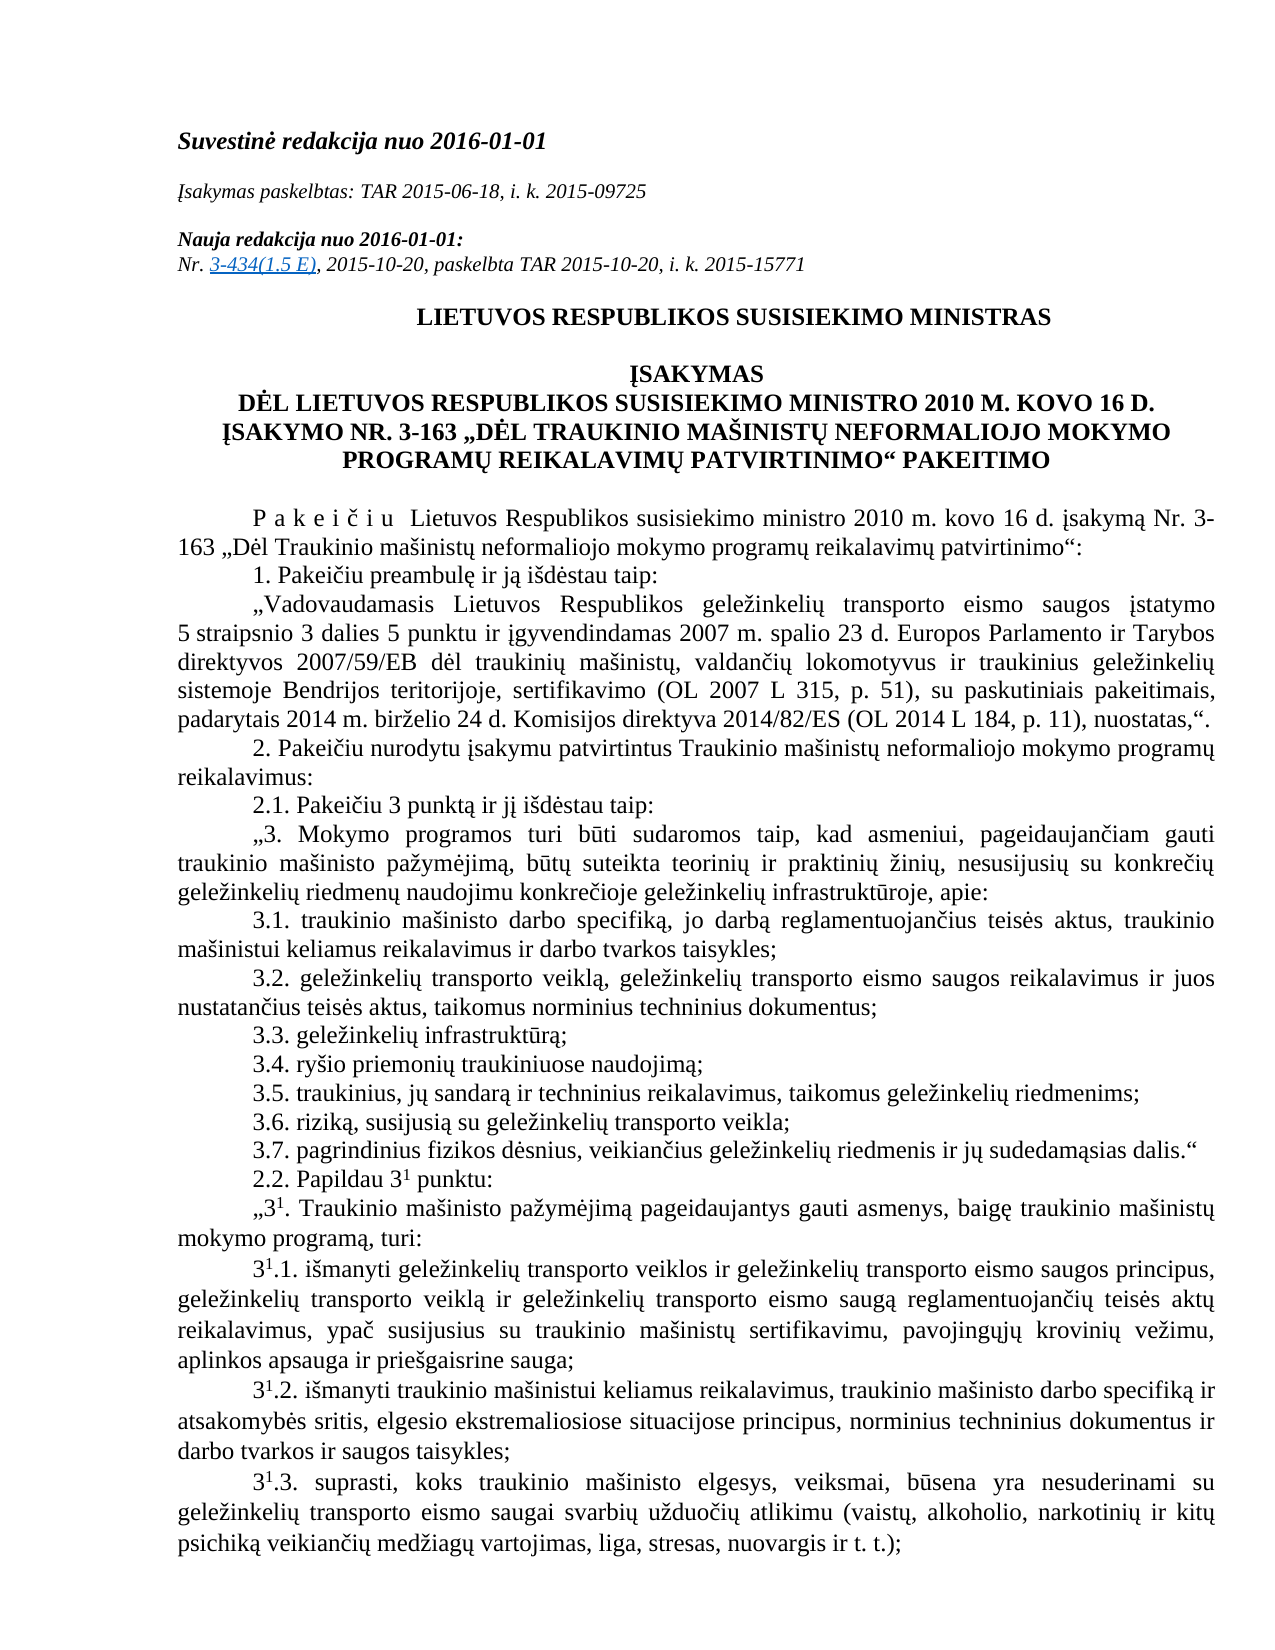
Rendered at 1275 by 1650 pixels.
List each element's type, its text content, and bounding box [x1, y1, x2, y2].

text 3.6. riziką, susijusią su geležinkelių transporto veikla; [177, 1107, 1216, 1136]
text Nauja redakcija nuo 2016-01-01: [177, 227, 1216, 251]
text 3.5. traukinius, jų sandarą ir techninius reikalavimus, taikomus geležinkelių riedmenims; [177, 1078, 1216, 1107]
text „Vadovaudamasis Lietuvos Respublikos geležinkelių transporto eismo saugos įstatymo 5 straipsnio 3 dalies 5 punktu ir įgyvendindamas 2007 m. spalio 23 d. Europos Parlamento ir Tarybos direktyvos 2007/59/EB dėl traukinių mašinistų, valdančių lokomotyvus ir traukinius geležinkelių sistemoje Bendrijos teritorijoje, sertifikavimo (OL 2007 L 315, p. 51), su paskutiniais pakeitimais, padarytais 2014 m. birželio 24 d. Komisijos direktyva 2014/82/ES (OL 2014 L 184, p. 11), nuostatas,“. [177, 589, 1216, 733]
text 3.2. geležinkelių transporto veiklą, geležinkelių transporto eismo saugos reikalavimus ir juos nustatančius teisės aktus, taikomus norminius techninius dokumentus; [177, 963, 1216, 1021]
text ĮSAKYMAS [177, 359, 1216, 388]
text 31.3. suprasti, koks traukinio mašinisto elgesys, veiksmai, būsena yra nesuderinami su geležinkelių transporto eismo saugai svarbių užduočių atlikimu (vaistų, alkoholio, narkotinių ir kitų psichiką veikiančių medžiagų vartojimas, liga, stresas, nuovargis ir t. t.); [177, 1467, 1216, 1556]
text 31.1. išmanyti geležinkelių transporto veiklos ir geležinkelių transporto eismo saugos principus, geležinkelių transporto veiklą ir geležinkelių transporto eismo saugą reglamentuojančių teisės aktų reikalavimus, ypač susijusius su traukinio mašinistų sertifikavimu, pavojingųjų krovinių vežimu, aplinkos apsauga ir priešgaisrine sauga; [177, 1254, 1216, 1374]
text „31. Traukinio mašinisto pažymėjimą pageidaujantys gauti asmenys, baigę traukinio mašinistų mokymo programą, turi: [177, 1193, 1216, 1252]
text P a k e i č i u Lietuvos Respublikos susisiekimo ministro 2010 m. kovo 16 d. įsakymą Nr. 3-163 „Dėl Traukinio mašinistų neformaliojo mokymo programų reikalavimų patvirtinimo“: [177, 503, 1216, 561]
text 3.3. geležinkelių infrastruktūrą; [177, 1021, 1216, 1049]
text DĖL LIETUVOS RESPUBLIKOS SUSISIEKIMO MINISTRO 2010 M. KOVO 16 D. ĮSAKYMO NR. 3-163 „DĖL TRAUKINIO MAŠINISTŲ NEFORMALIOJO MOKYMO PROGRAMŲ REIKALAVIMŲ PATVIRTINIMO“ PAKEITIMO [177, 388, 1216, 474]
text 2. Pakeičiu nurodytu įsakymu patvirtintus Traukinio mašinistų neformaliojo mokymo programų reikalavimus: [177, 733, 1216, 791]
text Suvestinė redakcija nuo 2016-01-01 [177, 126, 1216, 155]
text 1. Pakeičiu preambulę ir ją išdėstau taip: [177, 561, 1216, 589]
text LIETUVOS RESPUBLIKOS SUSISIEKIMO MINISTRAS [177, 302, 1216, 331]
text 31.2. išmanyti traukinio mašinistui keliamus reikalavimus, traukinio mašinisto darbo specifiką ir atsakomybės sritis, elgesio ekstremaliosiose situacijose principus, norminius techninius dokumentus ir darbo tvarkos ir saugos taisykles; [177, 1376, 1216, 1465]
text 3.1. traukinio mašinisto darbo specifiką, jo darbą reglamentuojančius teisės aktus, traukinio mašinistui keliamus reikalavimus ir darbo tvarkos taisykles; [177, 906, 1216, 963]
text 2.1. Pakeičiu 3 punktą ir jį išdėstau taip: [177, 791, 1216, 819]
text 2.2. Papildau 31 punktu: [177, 1164, 1216, 1193]
text Nr. 3-434(1.5 E), 2015-10-20, paskelbta TAR 2015-10-20, i. k. 2015-15771 [177, 251, 1216, 276]
text 3.4. ryšio priemonių traukiniuose naudojimą; [177, 1049, 1216, 1078]
text 3.7. pagrindinius fizikos dėsnius, veikiančius geležinkelių riedmenis ir jų sudedamąsias dalis.“ [177, 1136, 1216, 1164]
text „3. Mokymo programos turi būti sudaromos taip, kad asmeniui, pageidaujančiam gauti traukinio mašinisto pažymėjimą, būtų suteikta teorinių ir praktinių žinių, nesusijusių su konkrečių geležinkelių riedmenų naudojimu konkrečioje geležinkelių infrastruktūroje, apie: [177, 819, 1216, 906]
text Įsakymas paskelbtas: TAR 2015-06-18, i. k. 2015-09725 [177, 179, 1216, 203]
